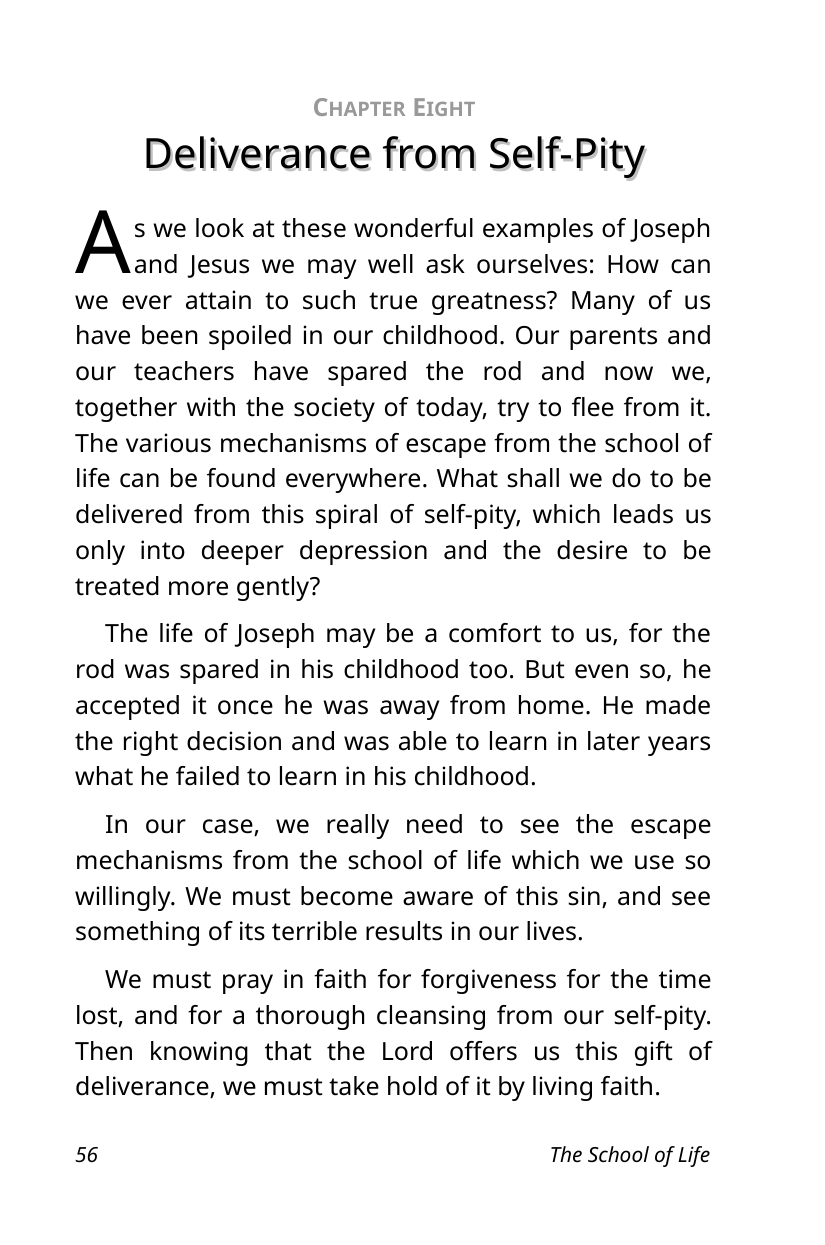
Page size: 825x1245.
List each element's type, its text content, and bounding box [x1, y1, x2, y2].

text As we look at these wonderful examples of Joseph and Jesus we may well ask ourselves: How can we ever attain to such true greatness? Many of us have been spoiled in our childhood. Our parents and our teachers have spared the rod and now we, together with the society of today, try to flee from it. The various mechanisms of escape from the school of life can be found everywhere. What shall we do to be delivered from this spiral of self-pity, which leads us only into deeper depression and the desire to be treated more gently? [75, 211, 712, 602]
text We must pray in faith for forgiveness for the time lost, and for a thorough cleansing from our self-pity. Then knowing that the Lord offers us this gift of deliverance, we must take hold of it by living faith. [75, 962, 712, 1103]
text In our case, we really need to see the escape mechanisms from the school of life which we use so willingly. We must become aware of this sin, and see something of its terrible results in our lives. [75, 807, 712, 948]
title Deliverance from Self-Pity [75, 124, 712, 181]
text Chapter Eight [75, 90, 712, 124]
text The life of Joseph may be a comfort to us, for the rod was spared in his childhood too. But even so, he accepted it once he was away from home. He made the right decision and was able to learn in later years what he failed to learn in his childhood. [75, 616, 712, 793]
